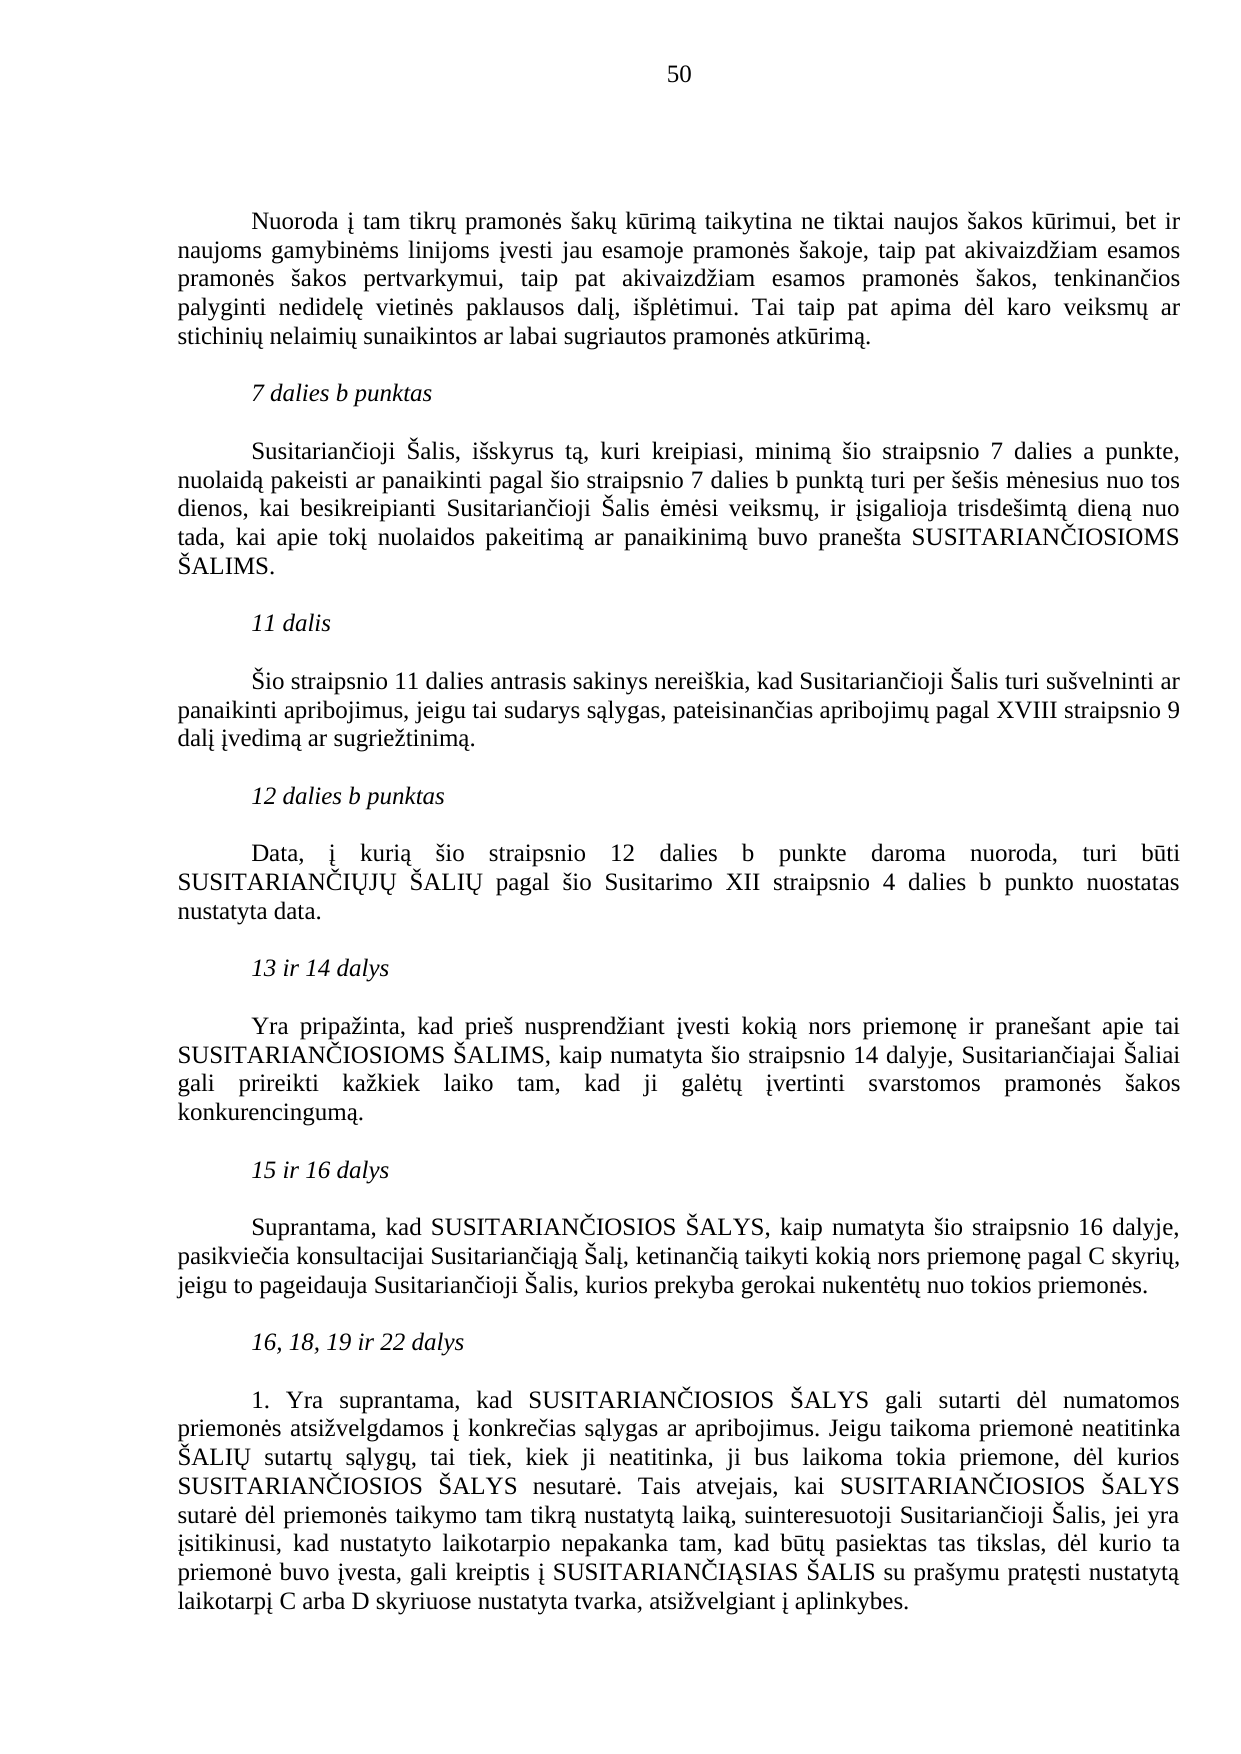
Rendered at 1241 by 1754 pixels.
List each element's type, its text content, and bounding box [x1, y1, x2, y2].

text Data, į kurią šio straipsnio 12 dalies b punkte daroma nuoroda, turi būti SUSITARIANČIŲJŲ ŠALIŲ pagal šio Susitarimo XII straipsnio 4 dalies b punkto nuostatas nustatyta data. [177, 838, 1181, 925]
text Susitariančioji Šalis, išskyrus tą, kuri kreipiasi, minimą šio straipsnio 7 dalies a punkte, nuolaidą pakeisti ar panaikinti pagal šio straipsnio 7 dalies b punktą turi per šešis mėnesius nuo tos dienos, kai besikreipianti Susitariančioji Šalis ėmėsi veiksmų, ir įsigalioja trisdešimtą dieną nuo tada, kai apie tokį nuolaidos pakeitimą ar panaikinimą buvo pranešta SUSITARIANČIOSIOMS ŠALIMS. [177, 436, 1181, 580]
text 13 ir 14 dalys [177, 953, 1181, 982]
text 15 ir 16 dalys [177, 1155, 1181, 1183]
text 12 dalies b punktas [177, 781, 1181, 810]
text 11 dalis [177, 608, 1181, 637]
text Suprantama, kad SUSITARIANČIOSIOS ŠALYS, kaip numatyta šio straipsnio 16 dalyje, pasikviečia konsultacijai Susitariančiąją Šalį, ketinančią taikyti kokią nors priemonę pagal C skyrių, jeigu to pageidauja Susitariančioji Šalis, kurios prekyba gerokai nukentėtų nuo tokios priemonės. [177, 1212, 1181, 1298]
text Šio straipsnio 11 dalies antrasis sakinys nereiškia, kad Susitariančioji Šalis turi sušvelninti ar panaikinti apribojimus, jeigu tai sudarys sąlygas, pateisinančias apribojimų pagal XVIII straipsnio 9 dalį įvedimą ar sugriežtinimą. [177, 666, 1181, 752]
text 16, 18, 19 ir 22 dalys [177, 1327, 1181, 1356]
text Nuoroda į tam tikrų pramonės šakų kūrimą taikytina ne tiktai naujos šakos kūrimui, bet ir naujoms gamybinėms linijoms įvesti jau esamoje pramonės šakoje, taip pat akivaizdžiam esamos pramonės šakos pertvarkymui, taip pat akivaizdžiam esamos pramonės šakos, tenkinančios palyginti nedidelę vietinės paklausos dalį, išplėtimui. Tai taip pat apima dėl karo veiksmų ar stichinių nelaimių sunaikintos ar labai sugriautos pramonės atkūrimą. [177, 206, 1181, 350]
text 7 dalies b punktas [177, 378, 1181, 407]
text Yra pripažinta, kad prieš nusprendžiant įvesti kokią nors priemonę ir pranešant apie tai SUSITARIANČIOSIOMS ŠALIMS, kaip numatyta šio straipsnio 14 dalyje, Susitariančiajai Šaliai gali prireikti kažkiek laiko tam, kad ji galėtų įvertinti svarstomos pramonės šakos konkurencingumą. [177, 1011, 1181, 1126]
text 1. Yra suprantama, kad SUSITARIANČIOSIOS ŠALYS gali sutarti dėl numatomos priemonės atsižvelgdamos į konkrečias sąlygas ar apribojimus. Jeigu taikoma priemonė neatitinka ŠALIŲ sutartų sąlygų, tai tiek, kiek ji neatitinka, ji bus laikoma tokia priemone, dėl kurios SUSITARIANČIOSIOS ŠALYS nesutarė. Tais atvejais, kai SUSITARIANČIOSIOS ŠALYS sutarė dėl priemonės taikymo tam tikrą nustatytą laiką, suinteresuotoji Susitariančioji Šalis, jei yra įsitikinusi, kad nustatyto laikotarpio nepakanka tam, kad būtų pasiektas tas tikslas, dėl kurio ta priemonė buvo įvesta, gali kreiptis į SUSITARIANČIĄSIAS ŠALIS su prašymu pratęsti nustatytą laikotarpį C arba D skyriuose nustatyta tvarka, atsižvelgiant į aplinkybes. [177, 1385, 1181, 1615]
